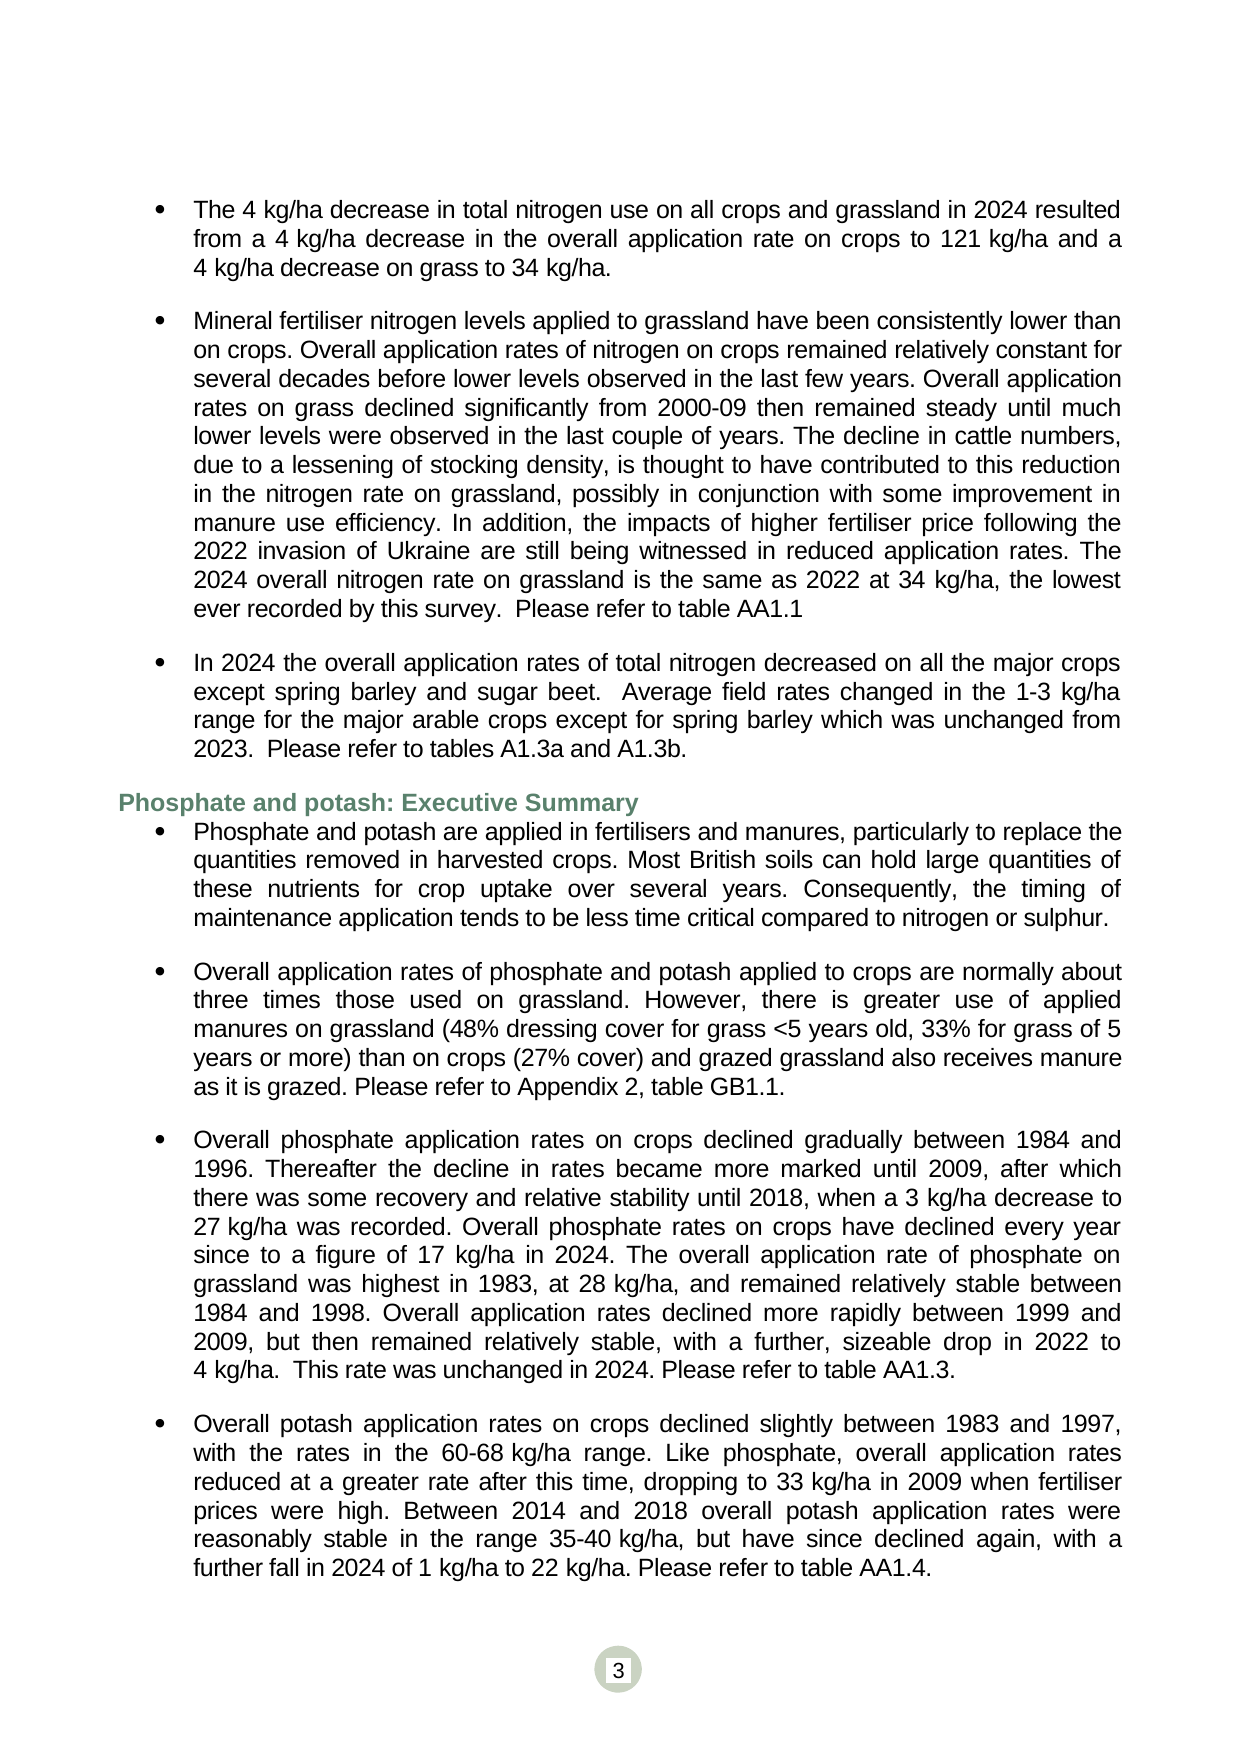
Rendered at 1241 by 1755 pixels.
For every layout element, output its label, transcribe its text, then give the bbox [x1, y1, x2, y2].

list Phosphate and potash are applied in fertilisers and manures, particularly to replace the quantities removed in harvested crops. Most British soils can hold large quantities of these nutrients for crop uptake over several years. Consequently, the timing of maintenance application tends to be less time critical compared to nitrogen or sulphur. [156, 816, 1122, 932]
list Overall application rates of phosphate and potash applied to crops are normally about three times those used on grassland. However, there is greater use of applied manures on grassland (48% dressing cover for grass <5 years old, 33% for grass of 5 years or more) than on crops (27% cover) and grazed grassland also receives manure as it is grazed. Please refer to Appendix 2, table GB1.1. [156, 957, 1122, 1100]
list The 4 kg/ha decrease in total nitrogen use on all crops and grassland in 2024 resulted from a 4 kg/ha decrease in the overall application rate on crops to 121 kg/ha and a 4 kg/ha decrease on grass to 34 kg/ha. [156, 195, 1122, 281]
list In 2024 the overall application rates of total nitrogen decreased on all the major crops except spring barley and sugar beet. Average field rates changed in the 1-3 kg/ha range for the major arable crops except for spring barley which was unchanged from 2023. Please refer to tables A1.3a and A1.3b. [156, 648, 1122, 763]
list Overall phosphate application rates on crops declined gradually between 1984 and 1996. Thereafter the decline in rates became more marked until 2009, after which there was some recovery and relative stability until 2018, when a 3 kg/ha decrease to 27 kg/ha was recorded. Overall phosphate rates on crops have declined every year since to a figure of 17 kg/ha in 2024. The overall application rate of phosphate on grassland was highest in 1983, at 28 kg/ha, and remained relatively stable between 1984 and 1998. Overall application rates declined more rapidly between 1999 and 2009, but then remained relatively stable, with a further, sizeable drop in 2022 to 4 kg/ha. This rate was unchanged in 2024. Please refer to table AA1.3. [156, 1125, 1122, 1384]
list Mineral fertiliser nitrogen levels applied to grassland have been consistently lower than on crops. Overall application rates of nitrogen on crops remained relatively constant for several decades before lower levels observed in the last few years. Overall application rates on grass declined significantly from 2000-09 then remained steady until much lower levels were observed in the last couple of years. The decline in cattle numbers, due to a lessening of stocking density, is thought to have contributed to this reduction in the nitrogen rate on grassland, possibly in conjunction with some improvement in manure use efficiency. In addition, the impacts of higher fertiliser price following the 2022 invasion of Ukraine are still being witnessed in reduced application rates. The 2024 overall nitrogen rate on grassland is the same as 2022 at 34 kg/ha, the lowest ever recorded by this survey. Please refer to table AA1.1 [156, 306, 1122, 623]
list Overall potash application rates on crops declined slightly between 1983 and 1997, with the rates in the 60-68 kg/ha range. Like phosphate, overall application rates reduced at a greater rate after this time, dropping to 33 kg/ha in 2009 when fertiliser prices were high. Between 2014 and 2018 overall potash application rates were reasonably stable in the range 35-40 kg/ha, but have since declined again, with a further fall in 2024 of 1 kg/ha to 22 kg/ha. Please refer to table AA1.4. [156, 1409, 1122, 1582]
subtitle Phosphate and potash: Executive Summary [118, 788, 1122, 816]
